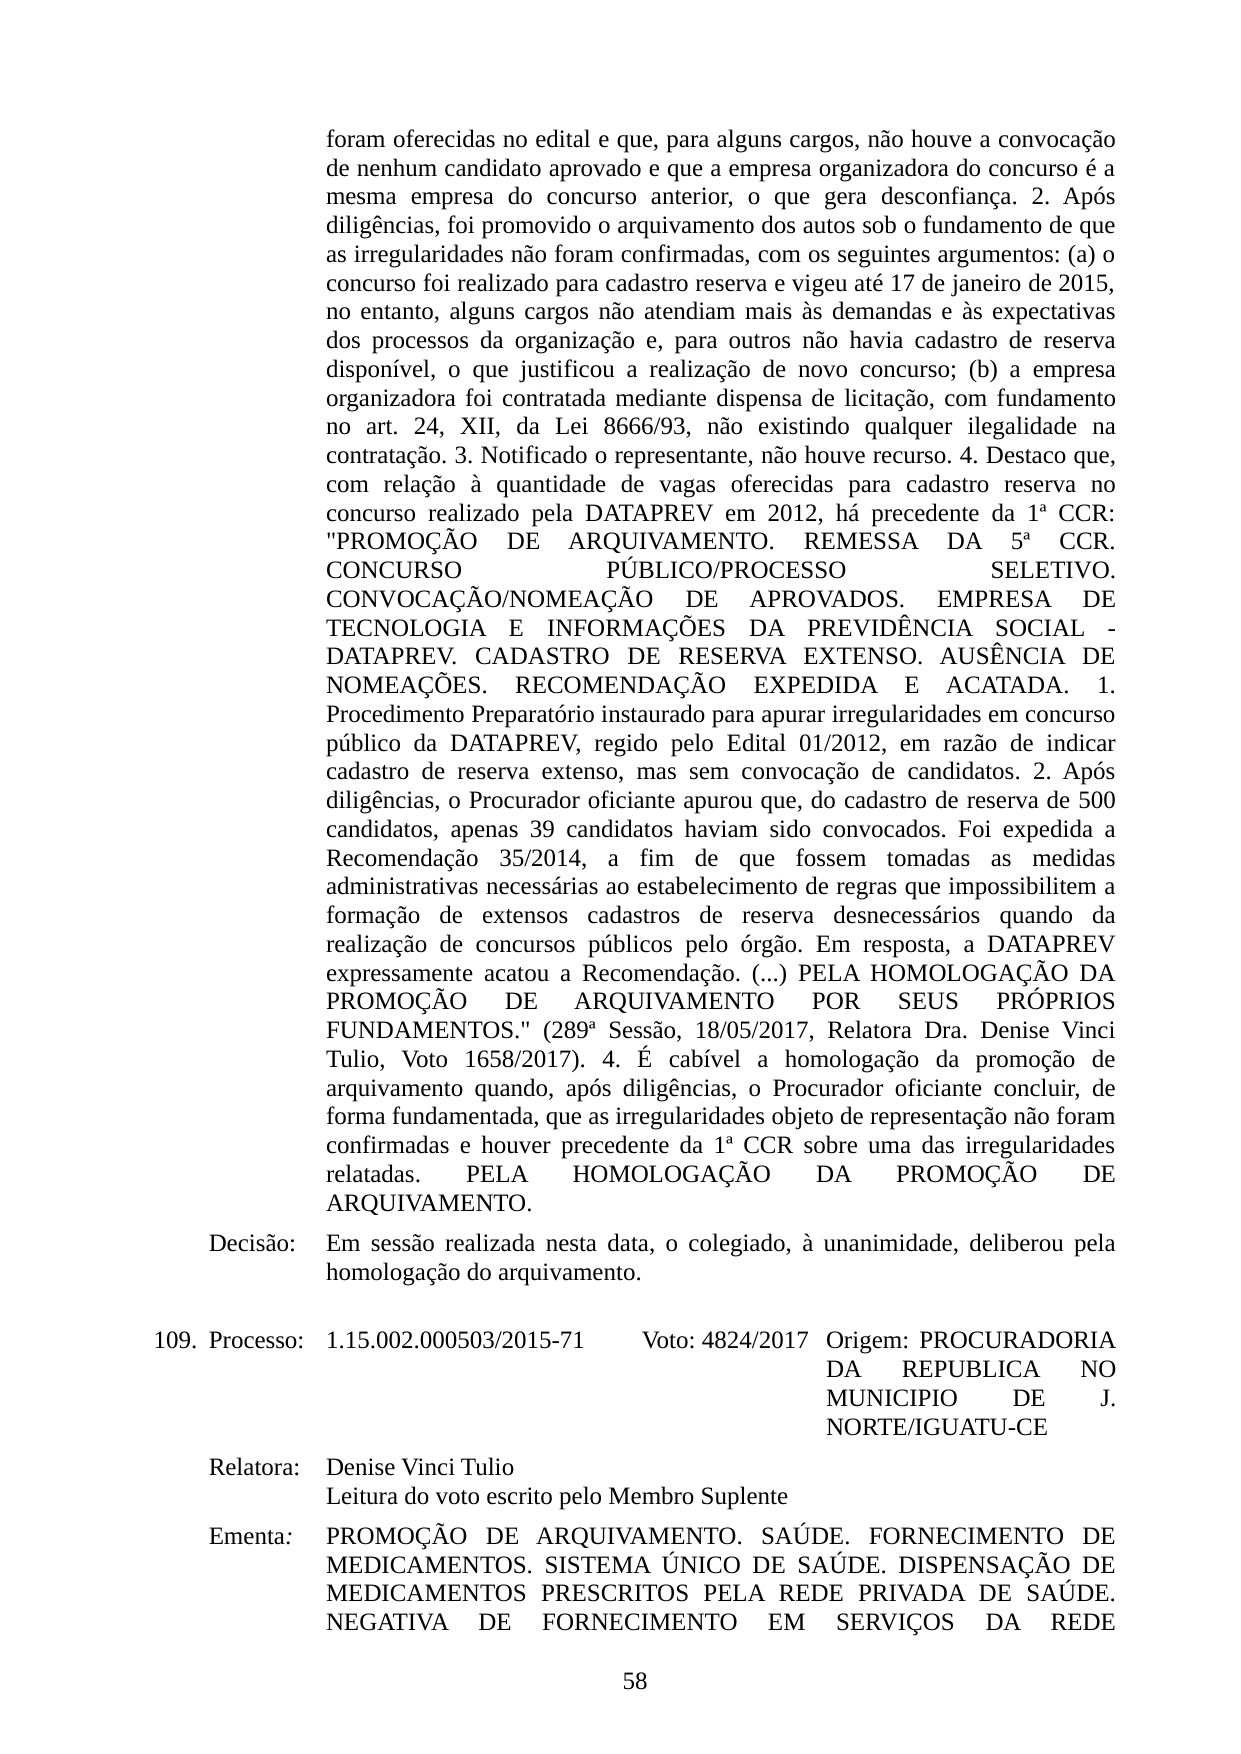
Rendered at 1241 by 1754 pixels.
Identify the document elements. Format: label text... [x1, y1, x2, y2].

table_header 109. [148, 1320, 203, 1446]
table_header Origem: PROCURADORIA DA REPUBLICA NO MUNICIPIO DE J. NORTE/IGUATU-CE [820, 1320, 1122, 1446]
table_cell [203, 118, 320, 1222]
table_cell [148, 1446, 203, 1515]
table_cell PROMOÇÃO DE ARQUIVAMENTO. SAÚDE. FORNECIMENTO DE MEDICAMENTOS. SISTEMA ÚNICO DE SAÚDE. DISPENSAÇÃO DE MEDICAMENTOS PRESCRITOS PELA REDE PRIVADA DE SAÚDE. NEGATIVA DE FORNECIMENTO EM SERVIÇOS DA REDE [320, 1515, 1122, 1642]
table_header Voto: 4824/2017 [636, 1320, 820, 1446]
table_cell Relatora: [203, 1446, 320, 1515]
table_cell [148, 1515, 203, 1642]
table_cell [148, 1222, 203, 1291]
table_cell Em sessão realizada nesta data, o colegiado, à unanimidade, deliberou pela homologação do arquivamento. [320, 1222, 1122, 1291]
table_cell Ementa: [203, 1515, 320, 1642]
table_cell foram oferecidas no edital e que, para alguns cargos, não houve a convocação de nenhum candidato aprovado e que a empresa organizadora do concurso é a mesma empresa do concurso anterior, o que gera desconfiança. 2. Após diligências, foi promovido o arquivamento dos autos sob o fundamento de que as irregularidades não foram confirmadas, com os seguintes argumentos: (a) o concurso foi realizado para cadastro reserva e vigeu até 17 de janeiro de 2015, no entanto, alguns cargos não atendiam mais às demandas e às expectativas dos processos da organização e, para outros não havia cadastro de reserva disponível, o que justificou a realização de novo concurso; (b) a empresa organizadora foi contratada mediante dispensa de licitação, com fundamento no art. 24, XII, da Lei 8666/93, não existindo qualquer ilegalidade na contratação. 3. Notificado o representante, não houve recurso. 4. Destaco que, com relação à quantidade de vagas oferecidas para cadastro reserva no concurso realizado pela DATAPREV em 2012, há precedente da 1ª CCR: "PROMOÇÃO DE ARQUIVAMENTO. REMESSA DA 5ª CCR. CONCURSO PÚBLICO/PROCESSO SELETIVO. CONVOCAÇÃO/NOMEAÇÃO DE APROVADOS. EMPRESA DE TECNOLOGIA E INFORMAÇÕES DA PREVIDÊNCIA SOCIAL - DATAPREV. CADASTRO DE RESERVA EXTENSO. AUSÊNCIA DE NOMEAÇÕES. RECOMENDAÇÃO EXPEDIDA E ACATADA. 1. Procedimento Preparatório instaurado para apurar irregularidades em concurso público da DATAPREV, regido pelo Edital 01/2012, em razão de indicar cadastro de reserva extenso, mas sem convocação de candidatos. 2. Após diligências, o Procurador oficiante apurou que, do cadastro de reserva de 500 candidatos, apenas 39 candidatos haviam sido convocados. Foi expedida a Recomendação 35/2014, a fim de que fossem tomadas as medidas administrativas necessárias ao estabelecimento de regras que impossibilitem a formação de extensos cadastros de reserva desnecessários quando da realização de concursos públicos pelo órgão. Em resposta, a DATAPREV expressamente acatou a Recomendação. (...) PELA HOMOLOGAÇÃO DA PROMOÇÃO DE ARQUIVAMENTO POR SEUS PRÓPRIOS FUNDAMENTOS." (289ª Sessão, 18/05/2017, Relatora Dra. Denise Vinci Tulio, Voto 1658/2017). 4. É cabível a homologação da promoção de arquivamento quando, após diligências, o Procurador oficiante concluir, de forma fundamentada, que as irregularidades objeto de representação não foram confirmadas e houver precedente da 1ª CCR sobre uma das irregularidades relatadas. PELA HOMOLOGAÇÃO DA PROMOÇÃO DE ARQUIVAMENTO. [320, 118, 1122, 1222]
table_header 1.15.002.000503/2015-71 [320, 1320, 636, 1446]
table_cell Denise Vinci Tulio Leitura do voto escrito pelo Membro Suplente [320, 1446, 1122, 1515]
table_cell Decisão: [203, 1222, 320, 1291]
table_header Processo: [203, 1320, 320, 1446]
table_cell [148, 118, 203, 1222]
